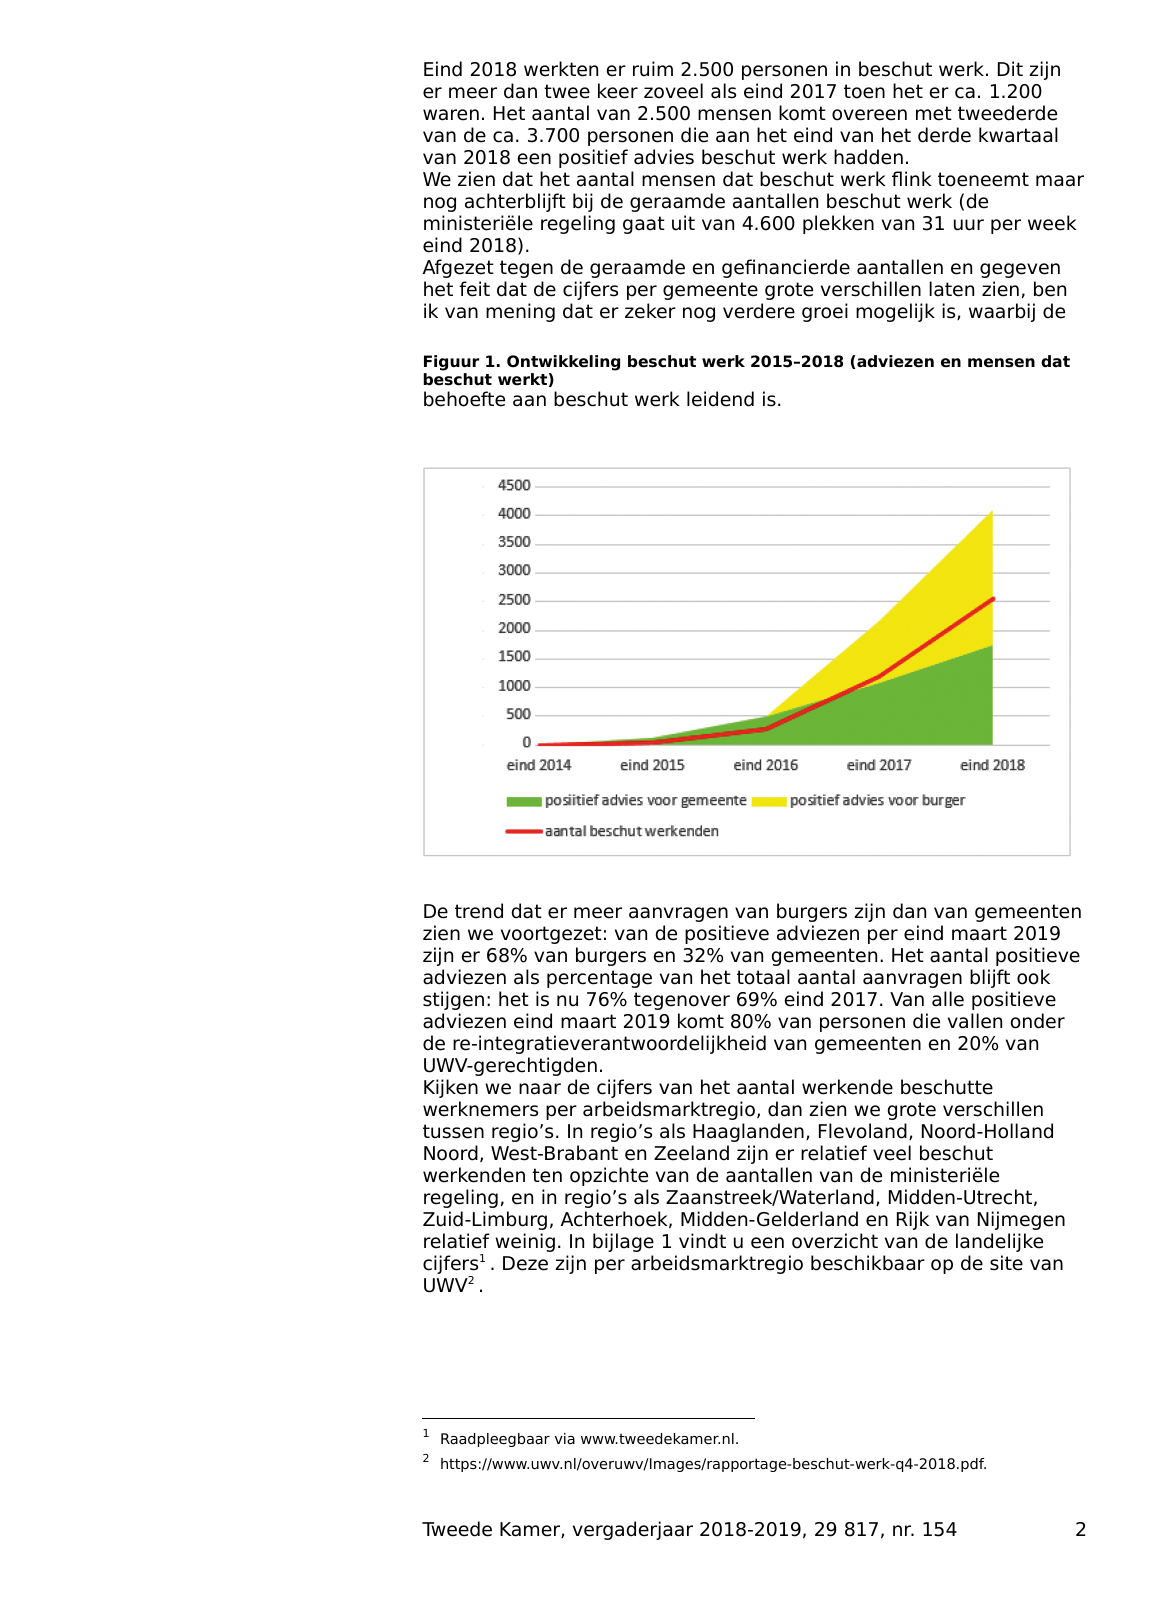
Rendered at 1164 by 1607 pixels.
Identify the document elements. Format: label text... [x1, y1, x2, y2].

text Raadpleegbaar via www.tweedekamer.nl. [422, 1427, 1087, 1449]
text Eind 2018 werkten er ruim 2.500 personen in beschut werk. Dit zijn er meer dan twee keer zoveel als eind 2017 toen het er ca. 1.200 waren. Het aantal van 2.500 mensen komt overeen met tweederde van de ca. 3.700 personen die aan het eind van het derde kwartaal van 2018 een positief advies beschut werk hadden. [422, 59, 1087, 169]
picture [422, 466, 1072, 857]
text De trend dat er meer aanvragen van burgers zijn dan van gemeenten zien we voortgezet: van de positieve adviezen per eind maart 2019 zijn er 68% van burgers en 32% van gemeenten. Het aantal positieve adviezen als percentage van het totaal aantal aanvragen blijft ook stijgen: het is nu 76% tegenover 69% eind 2017. Van alle positieve adviezen eind maart 2019 komt 80% van personen die vallen onder de re-integratieverantwoordelijkheid van gemeenten en 20% van UWV-gerechtigden. [422, 901, 1087, 1077]
text Afgezet tegen de geraamde en gefinancierde aantallen en gegeven het feit dat de cijfers per gemeente grote verschillen laten zien, ben ik van mening dat er zeker nog verdere groei mogelijk is, waarbij de behoefte aan beschut werk leidend is. [422, 257, 1087, 411]
text We zien dat het aantal mensen dat beschut werk flink toeneemt maar nog achterblijft bij de geraamde aantallen beschut werk (de ministeriële regeling gaat uit van 4.600 plekken van 31 uur per week eind 2018). [422, 169, 1087, 257]
text Figuur 1. Ontwikkeling beschut werk 2015–2018 (adviezen en mensen dat beschut werkt) [422, 353, 1072, 389]
text https://www.uwv.nl/overuwv/Images/rapportage-beschut-werk-q4-2018.pdf. [422, 1452, 1087, 1474]
text Kijken we naar de cijfers van het aantal werkende beschutte werknemers per arbeidsmarktregio, dan zien we grote verschillen tussen regio’s. In regio’s als Haaglanden, Flevoland, Noord-Holland Noord, West-Brabant en Zeeland zijn er relatief veel beschut werkenden ten opzichte van de aantallen van de ministeriële regeling, en in regio’s als Zaanstreek/Waterland, Midden-Utrecht, Zuid-Limburg, Achterhoek, Midden-Gelderland en Rijk van Nijmegen relatief weinig. In bijlage 1 vindt u een overzicht van de landelijke cijfers. Deze zijn per arbeidsmarktregio beschikbaar op de site van UWV. [422, 1077, 1087, 1296]
